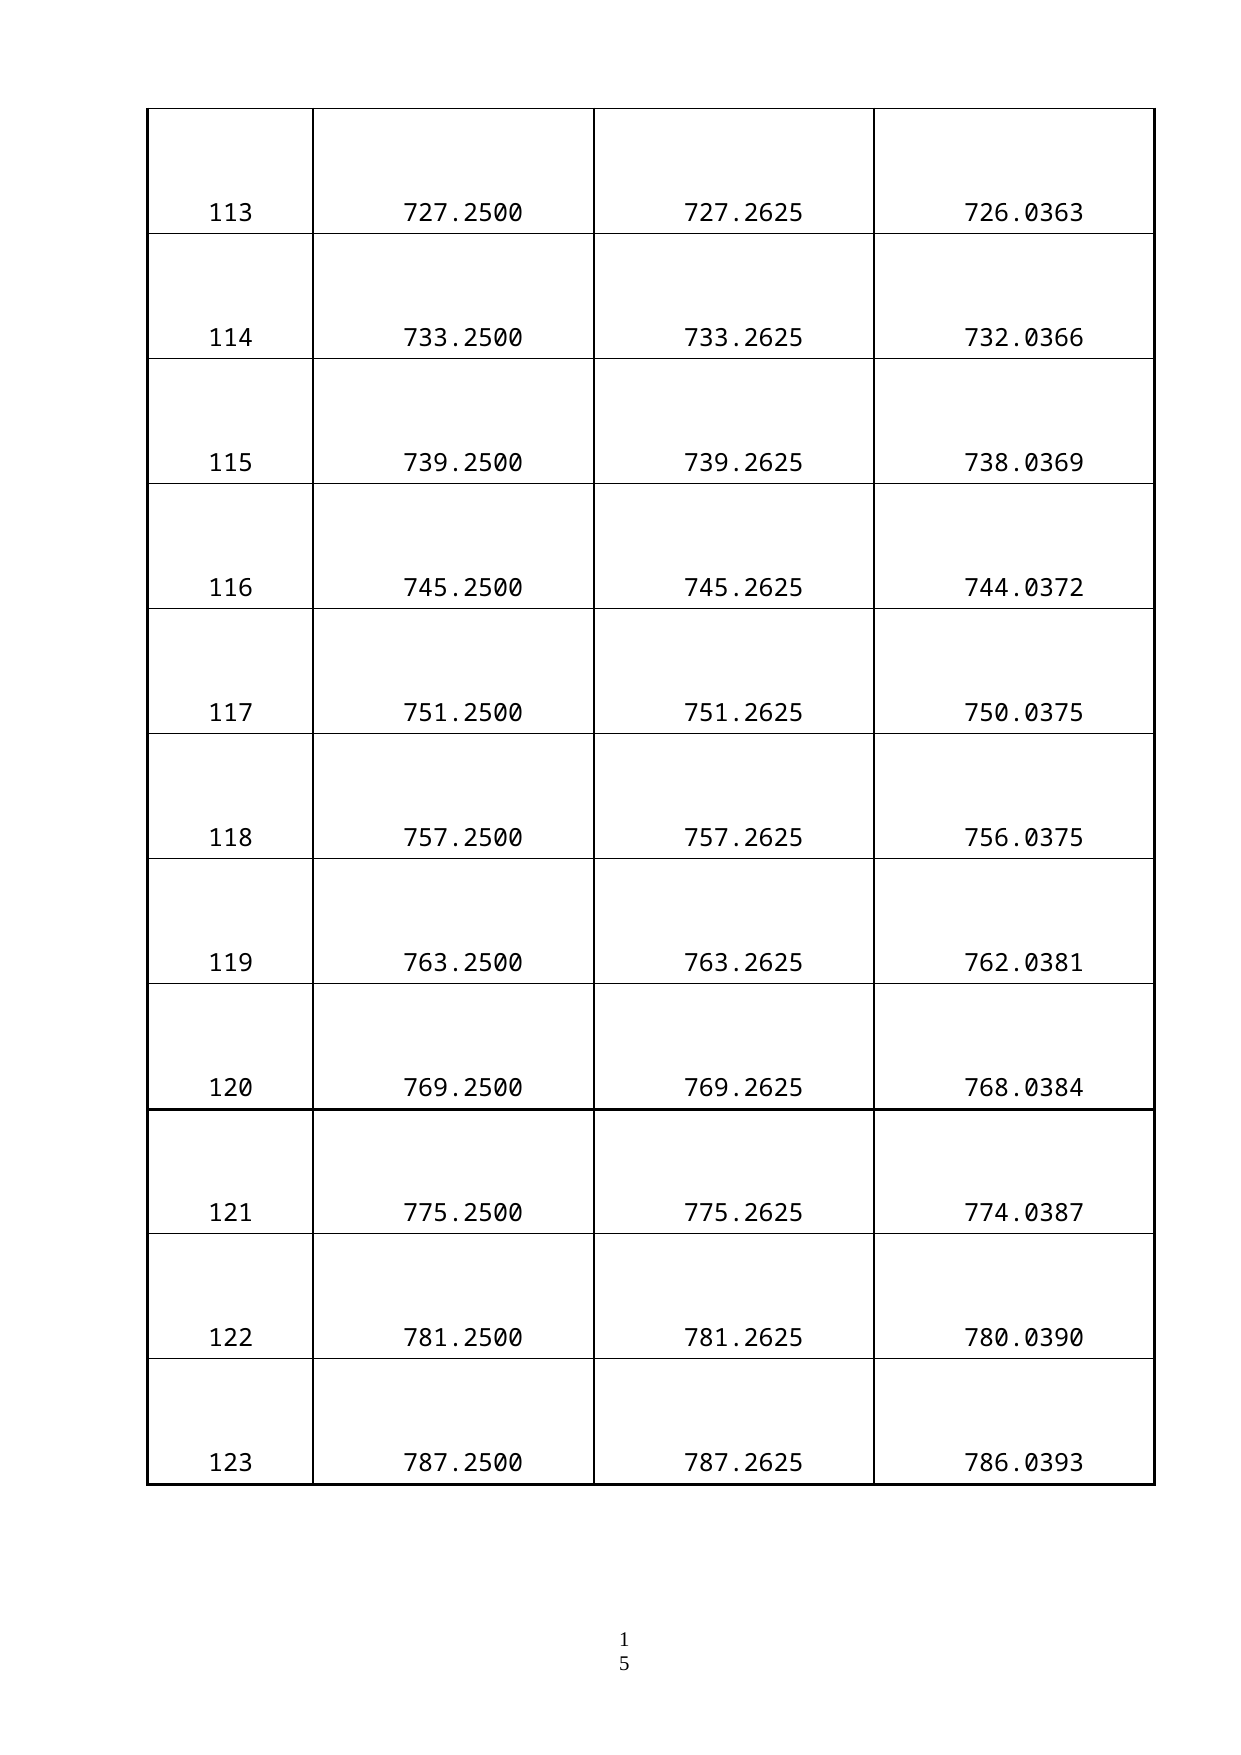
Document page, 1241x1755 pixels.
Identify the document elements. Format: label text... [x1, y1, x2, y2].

table_cell 732.0366 [875, 234, 1153, 358]
table_cell 120 [149, 984, 312, 1108]
table_cell 122 [149, 1234, 312, 1358]
table_cell 769.2625 [595, 984, 873, 1108]
table_cell 757.2500 [314, 734, 593, 858]
table_cell 781.2625 [595, 1234, 873, 1358]
table_cell 780.0390 [875, 1234, 1153, 1358]
table_cell 733.2625 [595, 234, 873, 358]
table_cell 119 [149, 859, 312, 983]
table_cell 739.2500 [314, 359, 593, 483]
table_cell 115 [149, 359, 312, 483]
table_cell 762.0381 [875, 859, 1153, 983]
table_cell 781.2500 [314, 1234, 593, 1358]
table_cell 774.0387 [875, 1111, 1153, 1233]
table_cell 123 [149, 1359, 312, 1483]
table_cell 745.2500 [314, 484, 593, 608]
table_cell 751.2500 [314, 609, 593, 733]
table_cell 117 [149, 609, 312, 733]
table_cell 787.2500 [314, 1359, 593, 1483]
table_cell 763.2500 [314, 859, 593, 983]
table_cell 745.2625 [595, 484, 873, 608]
table_cell 756.0375 [875, 734, 1153, 858]
table_cell 750.0375 [875, 609, 1153, 733]
table_cell 121 [149, 1111, 312, 1233]
table_cell 751.2625 [595, 609, 873, 733]
table_cell 116 [149, 484, 312, 608]
table_cell 744.0372 [875, 484, 1153, 608]
table_cell 775.2500 [314, 1111, 593, 1233]
table_cell 727.2625 [595, 109, 873, 233]
table_cell 763.2625 [595, 859, 873, 983]
table_cell 118 [149, 734, 312, 858]
table_cell 757.2625 [595, 734, 873, 858]
table_cell 727.2500 [314, 109, 593, 233]
table_cell 739.2625 [595, 359, 873, 483]
table_cell 738.0369 [875, 359, 1153, 483]
table_cell 775.2625 [595, 1111, 873, 1233]
table_cell 769.2500 [314, 984, 593, 1108]
table_cell 768.0384 [875, 984, 1153, 1108]
table_cell 113 [149, 109, 312, 233]
table_cell 787.2625 [595, 1359, 873, 1483]
table_cell 114 [149, 234, 312, 358]
table_cell 786.0393 [875, 1359, 1153, 1483]
table_cell 733.2500 [314, 234, 593, 358]
table_cell 726.0363 [875, 109, 1153, 233]
